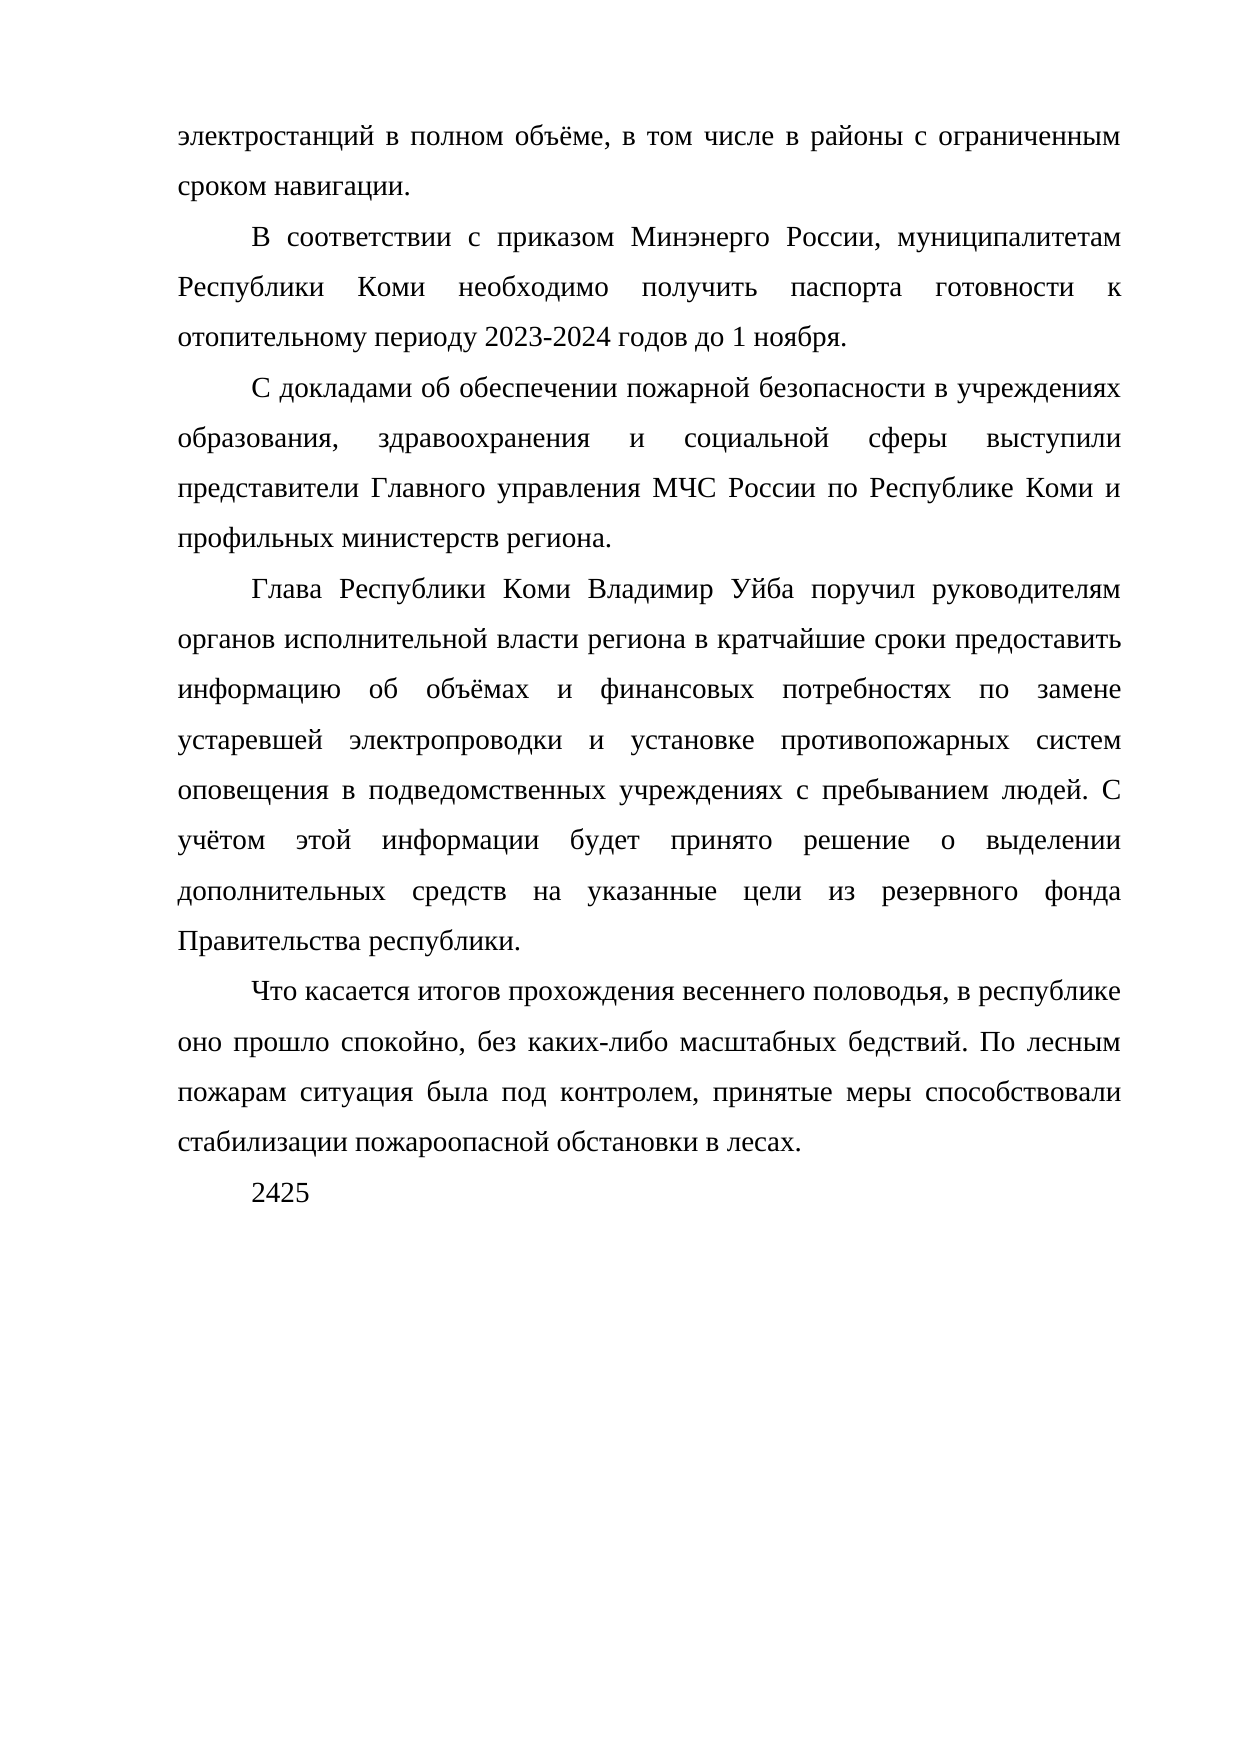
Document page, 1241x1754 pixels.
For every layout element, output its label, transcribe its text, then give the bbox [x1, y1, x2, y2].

text Что касается итогов прохождения весеннего половодья, в республике оно прошло спокойно, без каких-либо масштабных бедствий. По лесным пожарам ситуация была под контролем, принятые меры способствовали стабилизации пожароопасной обстановки в лесах. [177, 973, 1122, 1158]
text электростанций в полном объёме, в том числе в районы с ограниченным сроком навигации. [177, 118, 1122, 202]
text 2425 [177, 1175, 1122, 1208]
text В соответствии с приказом Минэнерго России, муниципалитетам Республики Коми необходимо получить паспорта готовности к отопительному периоду 2023-2024 годов до 1 ноября. [177, 219, 1122, 353]
text Глава Республики Коми Владимир Уйба поручил руководителям органов исполнительной власти региона в кратчайшие сроки предоставить информацию об объёмах и финансовых потребностях по замене устаревшей электропроводки и установке противопожарных систем оповещения в подведомственных учреждениях с пребыванием людей. С учётом этой информации будет принято решение о выделении дополнительных средств на указанные цели из резервного фонда Правительства республики. [177, 571, 1122, 957]
text С докладами об обеспечении пожарной безопасности в учреждениях образования, здравоохранения и социальной сферы выступили представители Главного управления МЧС России по Республике Коми и профильных министерств региона. [177, 370, 1122, 554]
